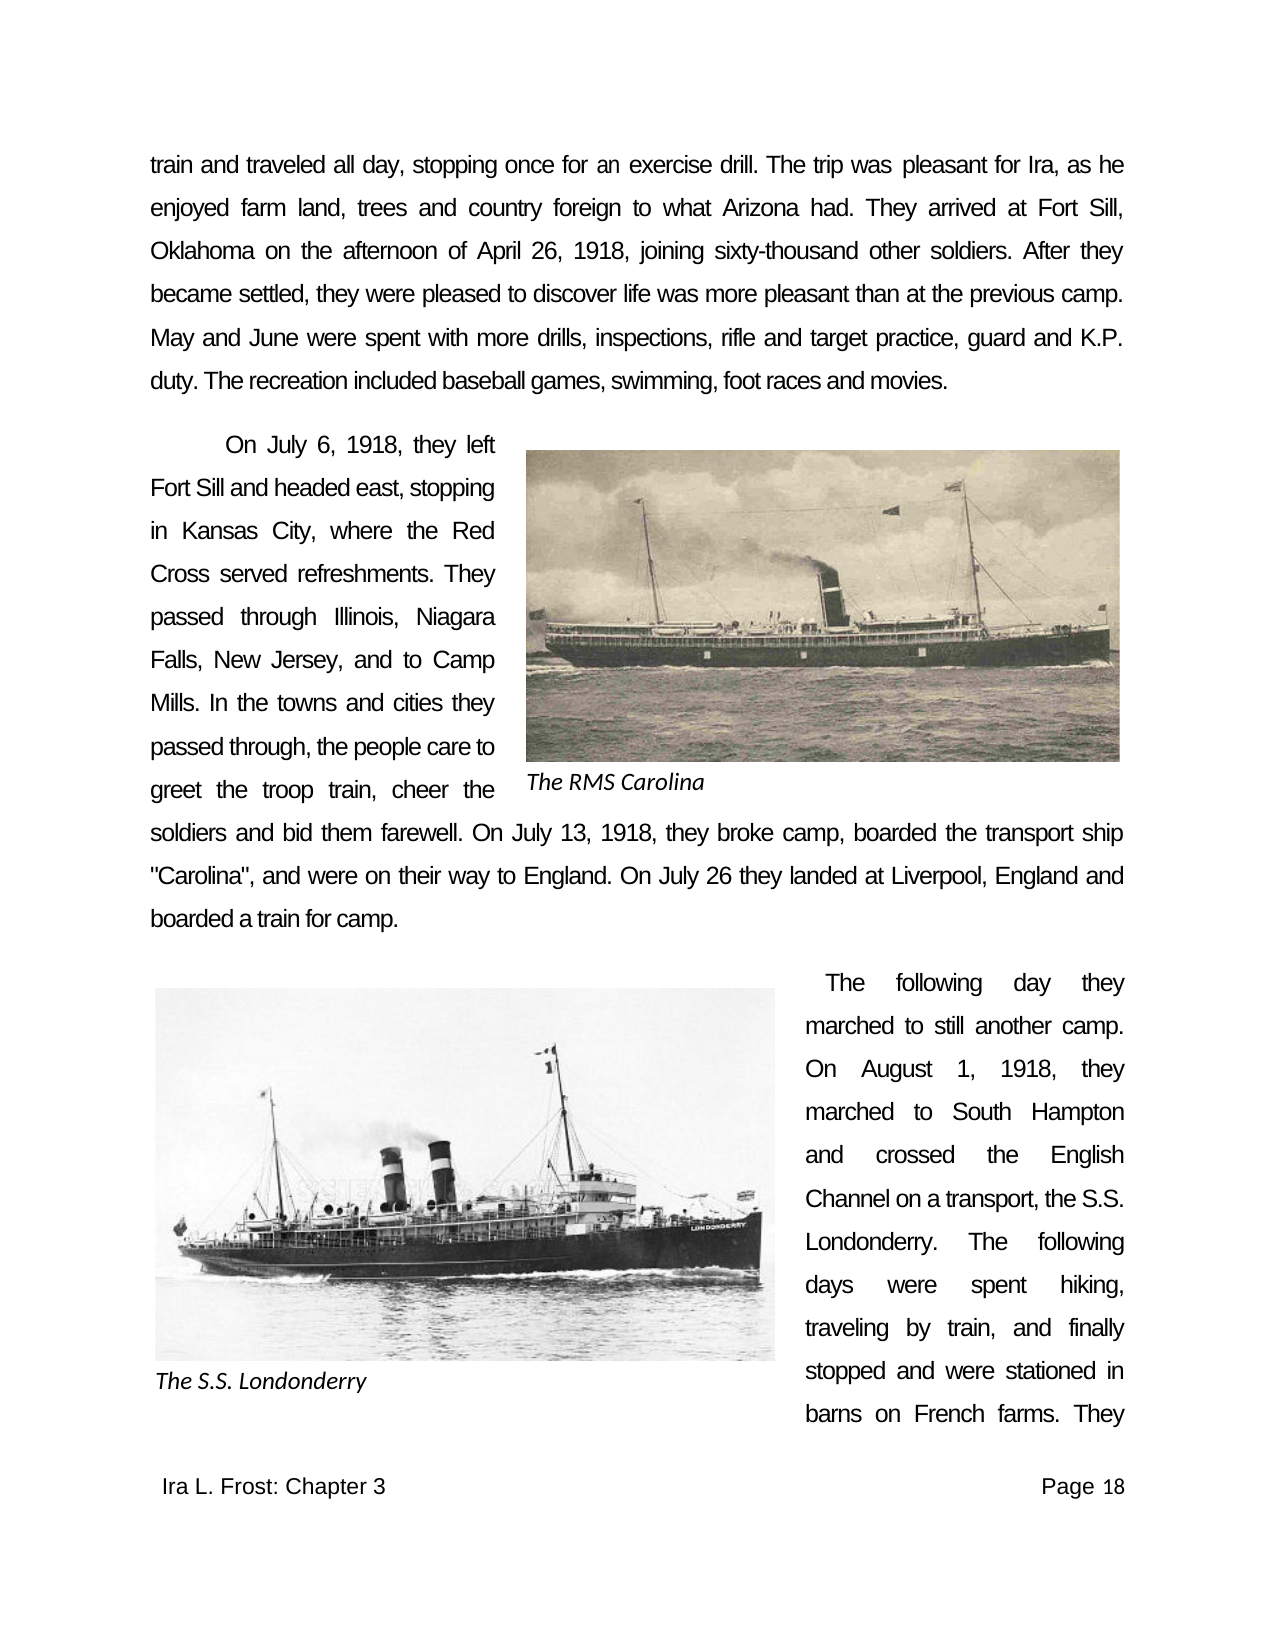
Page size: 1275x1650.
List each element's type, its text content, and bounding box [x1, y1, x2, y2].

text The RMS Carolina [526, 762, 1119, 796]
picture [526, 450, 1120, 762]
picture [155, 988, 775, 1361]
text The S.S. Londonderry [155, 1361, 775, 1395]
text The following day they marched to still another camp. On August 1, 1918, they marched to South Hampton and crossed the English Channel on a transport, the S.S. Londonderry. The following days were spent hiking, traveling by train, and finally stopped and were stationed in barns on French farms. They [150, 968, 1125, 1428]
text train and traveled all day, stopping once for an exercise drill. The trip was pleasant for Ira, as he enjoyed farm land, trees and country foreign to what Arizona had. They arrived at Fort Sill, Oklahoma on the afternoon of April 26, 1918, joining sixty-thousand other soldiers. After they became settled, they were pleased to discover life was more pleasant than at the previous camp. May and June were spent with more drills, inspections, rifle and target practice, guard and K.P. duty. The recreation included baseball games, swimming, foot races and movies. [150, 150, 1125, 394]
text On July 6, 1918, they left Fort Sill and headed east, stopping in Kansas City, where the Red Cross served refreshments. They passed through Illinois, Niagara Falls, New Jersey, and to Camp Mills. In the towns and cities they passed through, the people care to greet the troop train, cheer the soldiers and bid them farewell. On July 13, 1918, they broke camp, boarded the transport ship "Carolina", and were on their way to England. On July 26 they landed at Liverpool, England and boarded a train for camp. [150, 429, 1125, 933]
